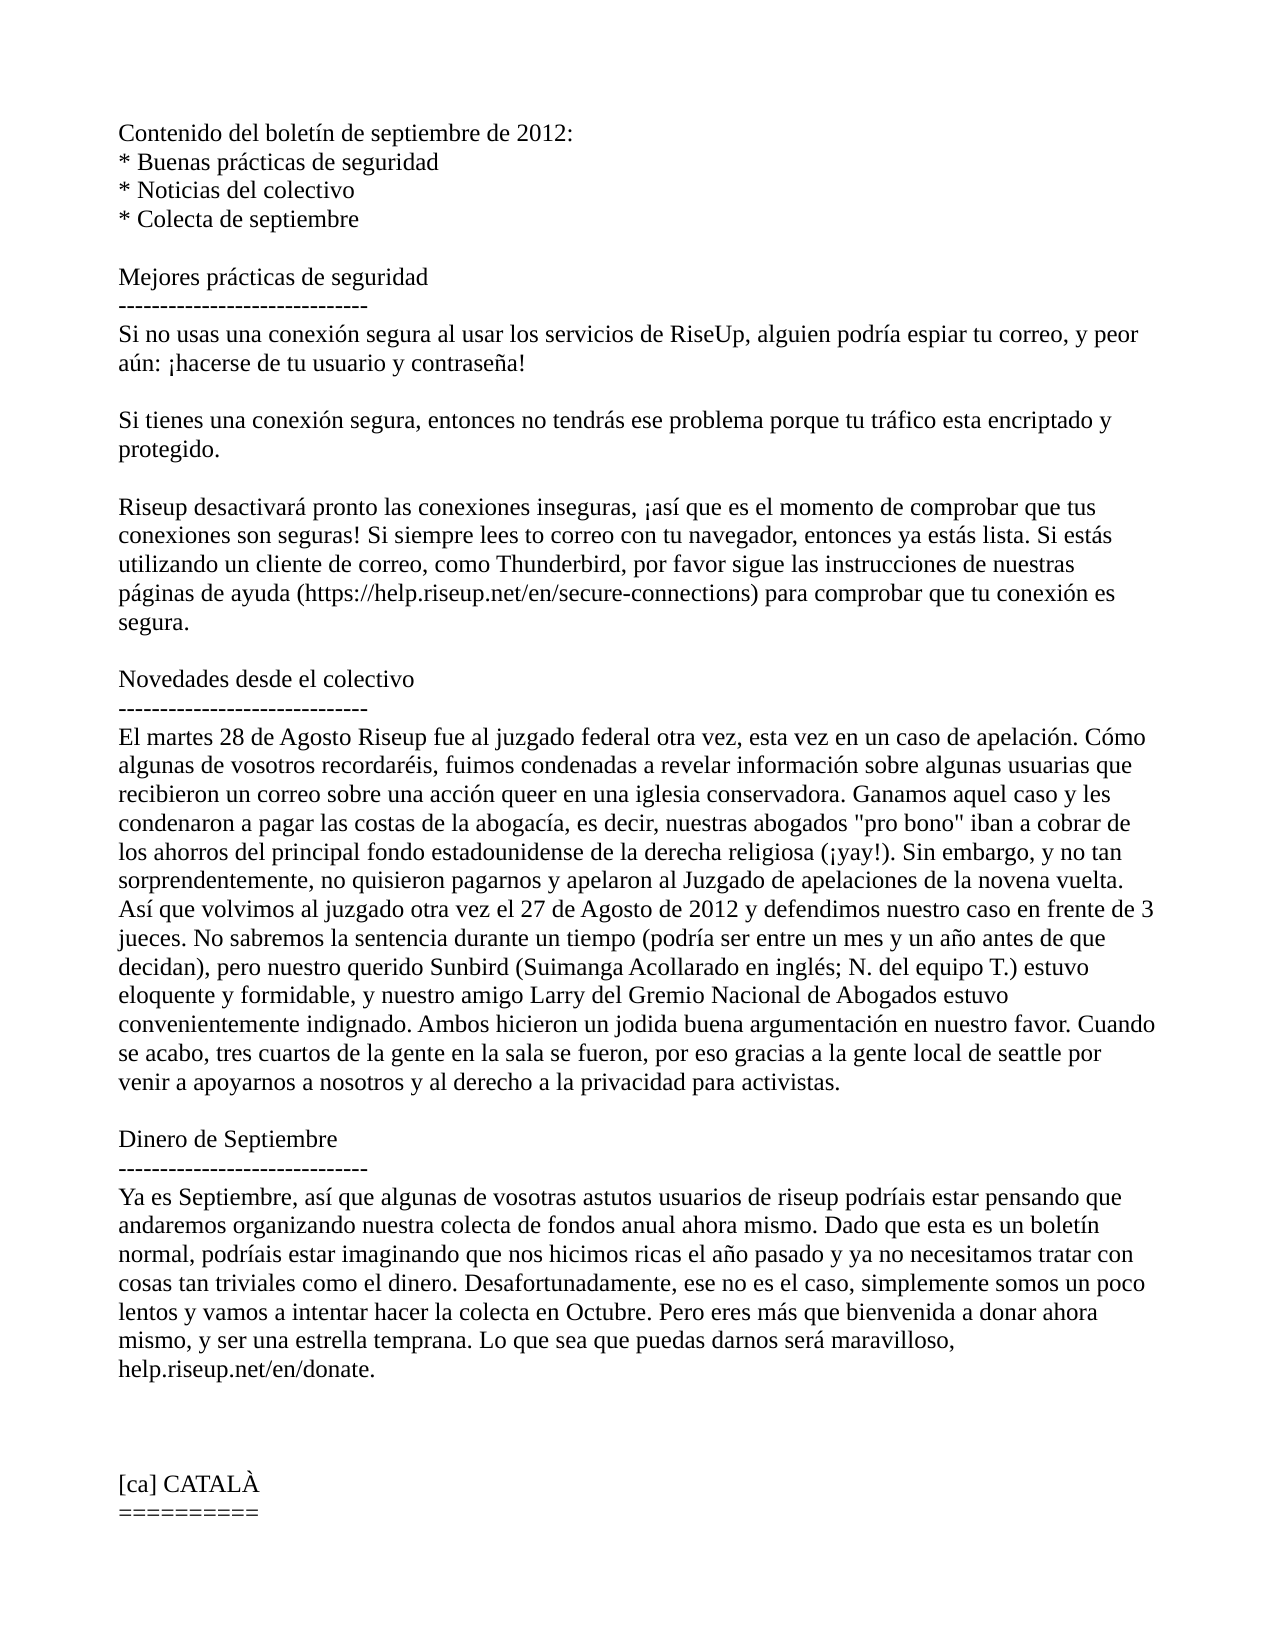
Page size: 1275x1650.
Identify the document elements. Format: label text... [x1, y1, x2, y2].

text ------------------------------ [118, 693, 1157, 722]
text * Noticias del colectivo [118, 176, 1157, 204]
text Mejores prácticas de seguridad [118, 262, 1157, 291]
text * Buenas prácticas de seguridad [118, 147, 1157, 176]
text ========== [118, 1498, 1157, 1527]
text Dinero de Septiembre [118, 1124, 1157, 1153]
text Riseup desactivará pronto las conexiones inseguras, ¡así que es el momento de comprobar que tus conexiones son seguras! Si siempre lees to correo con tu navegador, entonces ya estás lista. Si estás utilizando un cliente de correo, como Thunderbird, por favor sigue las instrucciones de nuestras páginas de ayuda (https://help.riseup.net/en/secure-connections) para comprobar que tu conexión es segura. [118, 492, 1157, 636]
text Si tienes una conexión segura, entonces no tendrás ese problema porque tu tráfico esta encriptado y protegido. [118, 406, 1157, 463]
text * Colecta de septiembre [118, 204, 1157, 233]
text ------------------------------ [118, 1153, 1157, 1182]
text [ca] CATALÀ [118, 1469, 1157, 1498]
text Si no usas una conexión segura al usar los servicios de RiseUp, alguien podría espiar tu correo, y peor aún: ¡hacerse de tu usuario y contraseña! [118, 319, 1157, 377]
text ------------------------------ [118, 291, 1157, 319]
text Contenido del boletín de septiembre de 2012: [118, 118, 1157, 147]
text Ya es Septiembre, así que algunas de vosotras astutos usuarios de riseup podríais estar pensando que andaremos organizando nuestra colecta de fondos anual ahora mismo. Dado que esta es un boletín normal, podríais estar imaginando que nos hicimos ricas el año pasado y ya no necesitamos tratar con cosas tan triviales como el dinero. Desafortunadamente, ese no es el caso, simplemente somos un poco lentos y vamos a intentar hacer la colecta en Octubre. Pero eres más que bienvenida a donar ahora mismo, y ser una estrella temprana. Lo que sea que puedas darnos será maravilloso, help.riseup.net/en/donate. [118, 1182, 1157, 1383]
text El martes 28 de Agosto Riseup fue al juzgado federal otra vez, esta vez en un caso de apelación. Cómo algunas de vosotros recordaréis, fuimos condenadas a revelar información sobre algunas usuarias que recibieron un correo sobre una acción queer en una iglesia conservadora. Ganamos aquel caso y les condenaron a pagar las costas de la abogacía, es decir, nuestras abogados "pro bono" iban a cobrar de los ahorros del principal fondo estadounidense de la derecha religiosa (¡yay!). Sin embargo, y no tan sorprendentemente, no quisieron pagarnos y apelaron al Juzgado de apelaciones de la novena vuelta. Así que volvimos al juzgado otra vez el 27 de Agosto de 2012 y defendimos nuestro caso en frente de 3 jueces. No sabremos la sentencia durante un tiempo (podría ser entre un mes y un año antes de que decidan), pero nuestro querido Sunbird (Suimanga Acollarado en inglés; N. del equipo T.) estuvo eloquente y formidable, y nuestro amigo Larry del Gremio Nacional de Abogados estuvo convenientemente indignado. Ambos hicieron un jodida buena argumentación en nuestro favor. Cuando se acabo, tres cuartos de la gente en la sala se fueron, por eso gracias a la gente local de seattle por venir a apoyarnos a nosotros y al derecho a la privacidad para activistas. [118, 722, 1157, 1096]
text Novedades desde el colectivo [118, 664, 1157, 693]
